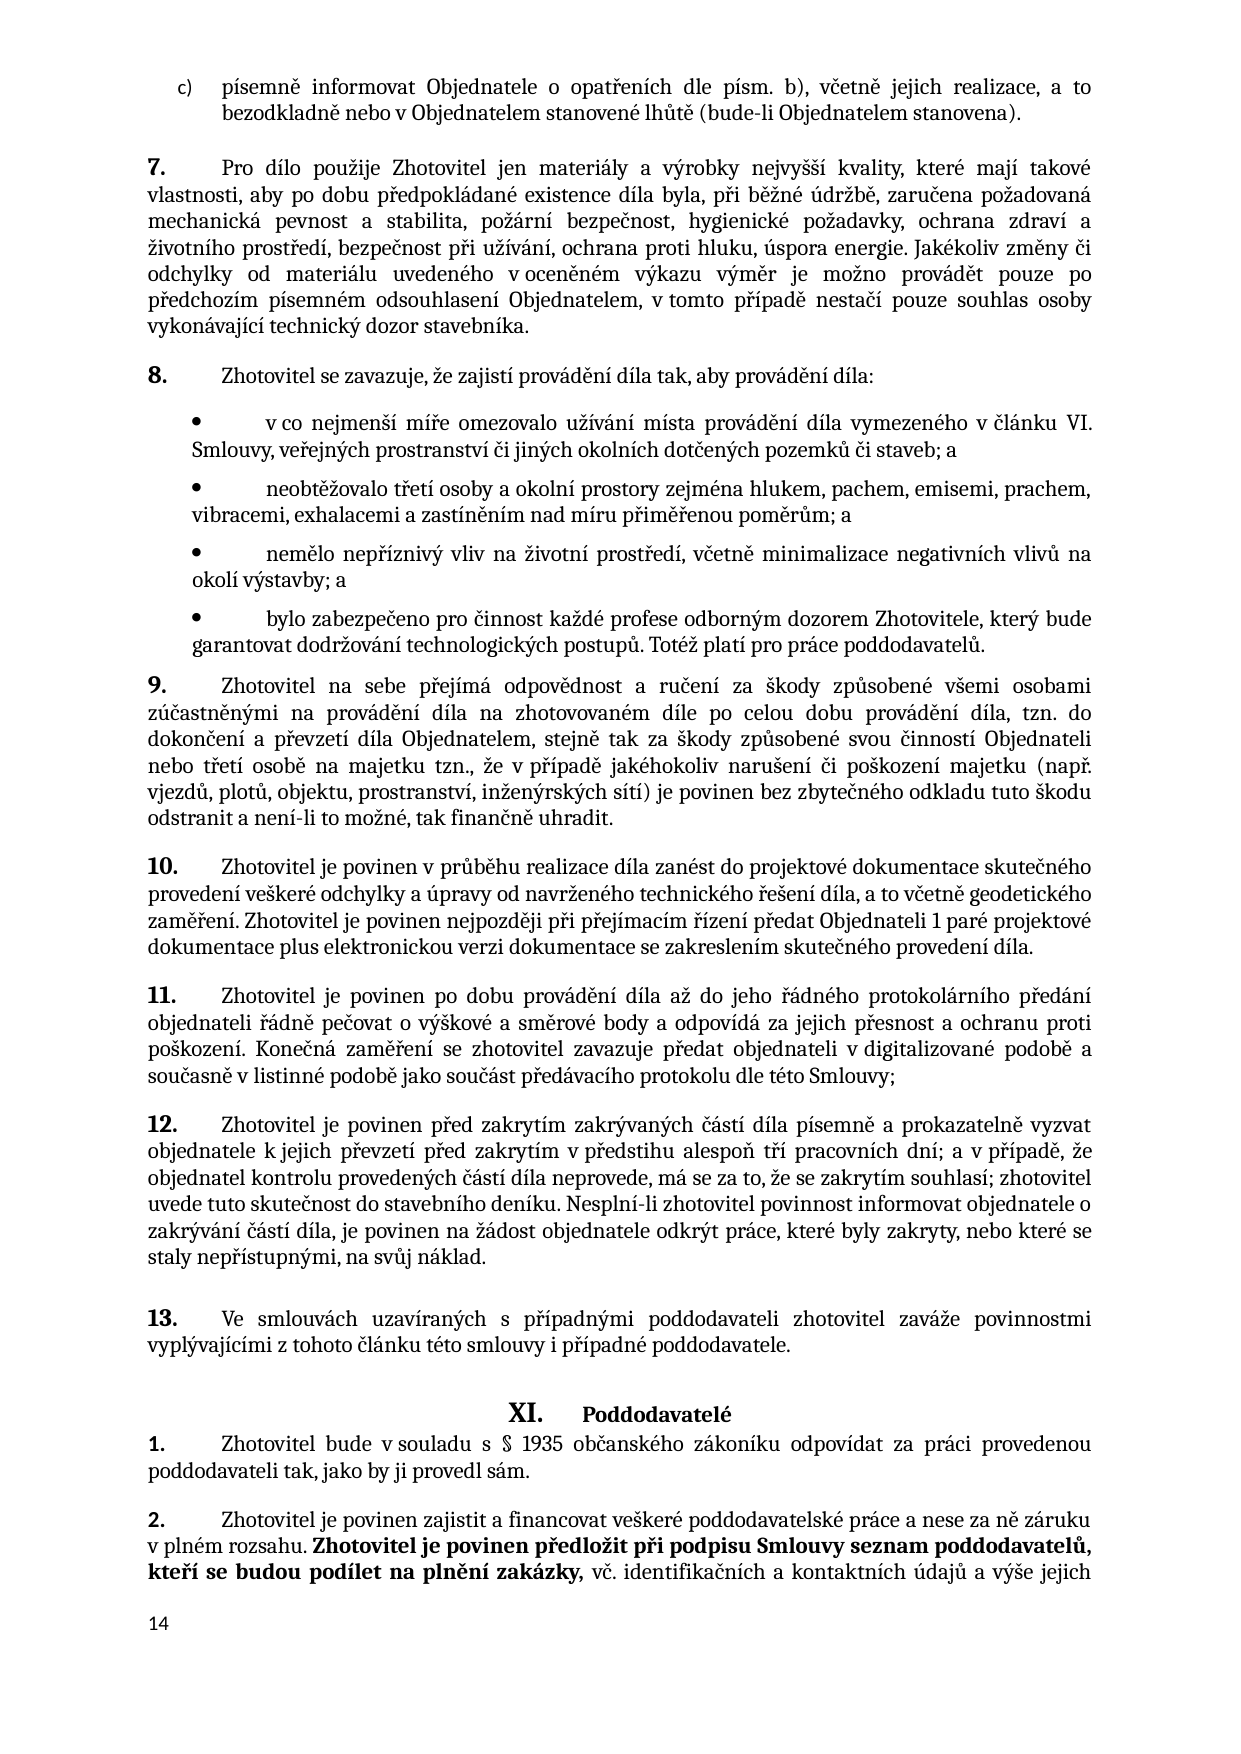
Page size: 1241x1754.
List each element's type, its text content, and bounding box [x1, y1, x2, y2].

list bylo zabezpečeno pro činnost každé profese odborným dozorem Zhotovitele, který bude garantovat dodržování technologických postupů. Totéž platí pro práce poddodavatelů. [192, 606, 1093, 658]
list Zhotovitel bude v souladu s § 1935 občanského zákoníku odpovídat za práci provedenou poddodavateli tak, jako by ji provedl sám. [148, 1429, 1093, 1484]
list Zhotovitel se zavazuje, že zajistí provádění díla tak, aby provádění díla: [148, 361, 1093, 389]
list Zhotovitel je povinen zajistit a financovat veškeré poddodavatelské práce a nese za ně záruku v plném rozsahu. Zhotovitel je povinen předložit při podpisu Smlouvy seznam poddodavatelů, kteří se budou podílet na plnění zakázky, vč. identifikačních a kontaktních údajů a výše jejich [148, 1505, 1093, 1586]
list písemně informovat Objednatele o opatřeních dle písm. b), včetně jejich realizace, a to bezodkladně nebo v Objednatelem stanovené lhůtě (bude-li Objednatelem stanovena). [177, 74, 1093, 126]
list neobtěžovalo třetí osoby a okolní prostory zejména hlukem, pachem, emisemi, prachem, vibracemi, exhalacemi a zastíněním nad míru přiměřenou poměrům; a [192, 475, 1093, 528]
list Zhotovitel na sebe přejímá odpovědnost a ručení za škody způsobené všemi osobami zúčastněnými na provádění díla na zhotovovaném díle po celou dobu provádění díla, tzn. do dokončení a převzetí díla Objednatelem, stejně tak za škody způsobené svou činností Objednateli nebo třetí osobě na majetku tzn., že v případě jakéhokoliv narušení či poškození majetku (např. vjezdů, plotů, objektu, prostranství, inženýrských sítí) je povinen bez zbytečného odkladu tuto škodu odstranit a není-li to možné, tak finančně uhradit. [148, 671, 1093, 831]
list Zhotovitel je povinen v průběhu realizace díla zanést do projektové dokumentace skutečného provedení veškeré odchylky a úpravy od navrženého technického řešení díla, a to včetně geodetického zaměření. Zhotovitel je povinen nejpozději při přejímacím řízení předat Objednateli 1 paré projektové dokumentace plus elektronickou verzi dokumentace se zakreslením skutečného provedení díla. [148, 852, 1093, 960]
list Poddodavatelé [148, 1396, 1093, 1429]
list Zhotovitel je povinen po dobu provádění díla až do jeho řádného protokolárního předání objednateli řádně pečovat o výškové a směrové body a odpovídá za jejich přesnost a ochranu proti poškození. Konečná zaměření se zhotovitel zavazuje předat objednateli v digitalizované podobě a současně v listinné podobě jako součást předávacího protokolu dle této Smlouvy; [148, 981, 1093, 1089]
list nemělo nepříznivý vliv na životní prostředí, včetně minimalizace negativních vlivů na okolí výstavby; a [192, 541, 1093, 593]
list Pro dílo použije Zhotovitel jen materiály a výrobky nejvyšší kvality, které mají takové vlastnosti, aby po dobu předpokládané existence díla byla, při běžné údržbě, zaručena požadovaná mechanická pevnost a stabilita, požární bezpečnost, hygienické požadavky, ochrana zdraví a životního prostředí, bezpečnost při užívání, ochrana proti hluku, úspora energie. Jakékoliv změny či odchylky od materiálu uvedeného v oceněném výkazu výměr je možno provádět pouze po předchozím písemném odsouhlasení Objednatelem, v tomto případě nestačí pouze souhlas osoby vykonávající technický dozor stavebníka. [148, 153, 1093, 340]
list v co nejmenší míře omezovalo užívání místa provádění díla vymezeného v článku VI. Smlouvy, veřejných prostranství či jiných okolních dotčených pozemků či staveb; a [192, 410, 1093, 463]
list Zhotovitel je povinen před zakrytím zakrývaných částí díla písemně a prokazatelně vyzvat objednatele k jejich převzetí před zakrytím v předstihu alespoň tří pracovních dní; a v případě, že objednatel kontrolu provedených částí díla neprovede, má se za to, že se zakrytím souhlasí; zhotovitel uvede tuto skutečnost do stavebního deníku. Nesplní-li zhotovitel povinnost informovat objednatele o zakrývání částí díla, je povinen na žádost objednatele odkrýt práce, které byly zakryty, nebo které se staly nepřístupnými, na svůj náklad. [148, 1109, 1093, 1270]
list Ve smlouvách uzavíraných s případnými poddodavateli zhotovitel zaváže povinnostmi vyplývajícími z tohoto článku této smlouvy i případné poddodavatele. [148, 1303, 1093, 1358]
